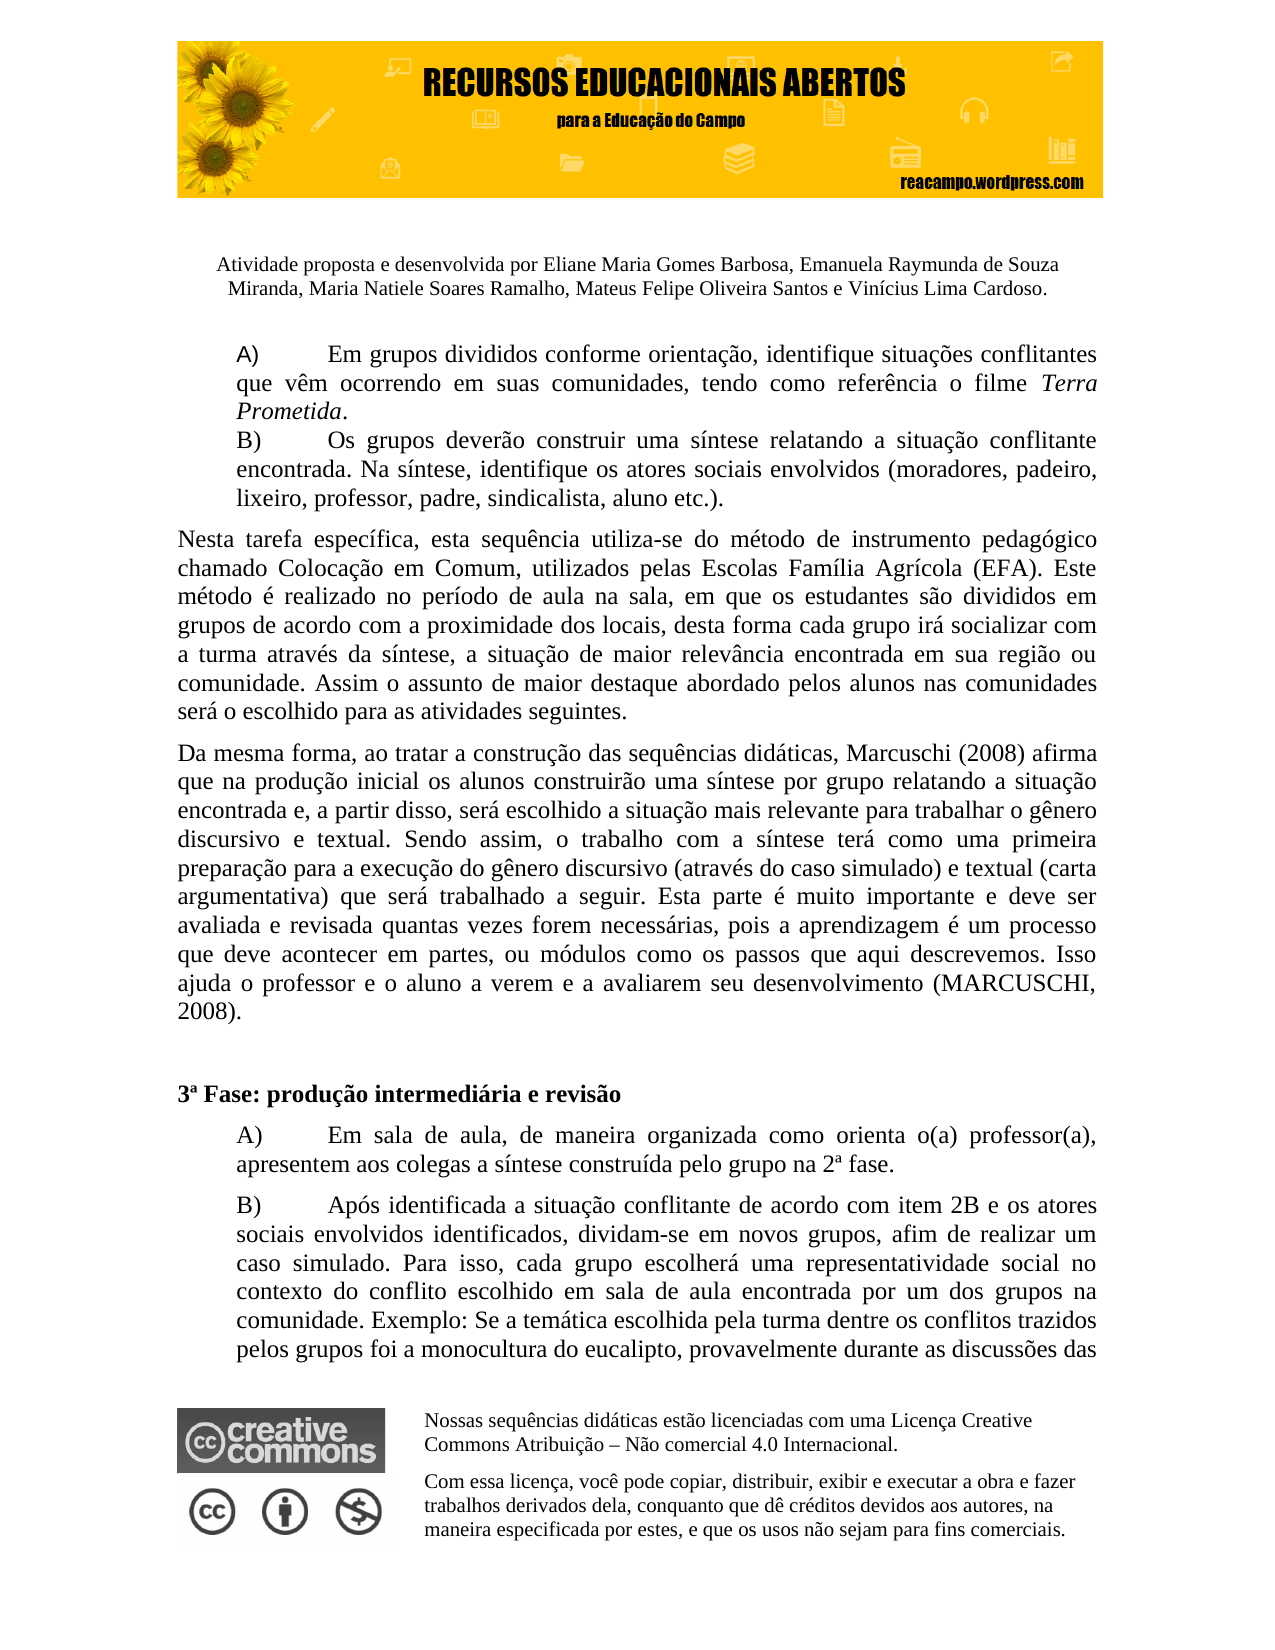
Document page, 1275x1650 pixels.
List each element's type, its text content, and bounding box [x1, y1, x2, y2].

picture [177, 41, 1104, 198]
list Após identificada a situação conflitante de acordo com item 2B e os atores sociais envolvidos identificados, dividam-se em novos grupos, afim de realizar um caso simulado. Para isso, cada grupo escolherá uma representatividade social no contexto do conflito escolhido em sala de aula encontrada por um dos grupos na comunidade. Exemplo: Se a temática escolhida pela turma dentre os conflitos trazidos pelos grupos foi a monocultura do eucalipto, provavelmente durante as discussões das [236, 1190, 1098, 1363]
text Nesta tarefa específica, esta sequência utiliza-se do método de instrumento pedagógico chamado Colocação em Comum, utilizados pelas Escolas Família Agrícola (EFA). Este método é realizado no período de aula na sala, em que os estudantes são divididos em grupos de acordo com a proximidade dos locais, desta forma cada grupo irá socializar com a turma através da síntese, a situação de maior relevância encontrada em sua região ou comunidade. Assim o assunto de maior destaque abordado pelos alunos nas comunidades será o escolhido para as atividades seguintes. [177, 524, 1098, 725]
text 3ª Fase: produção intermediária e revisão [177, 1079, 1098, 1108]
text Da mesma forma, ao tratar a construção das sequências didáticas, Marcuschi (2008) afirma que na produção inicial os alunos construirão uma síntese por grupo relatando a situação encontrada e, a partir disso, será escolhido a situação mais relevante para trabalhar o gênero discursivo e textual. Sendo assim, o trabalho com a síntese terá como uma primeira preparação para a execução do gênero discursivo (através do caso simulado) e textual (carta argumentativa) que será trabalhado a seguir. Esta parte é muito importante e deve ser avaliada e revisada quantas vezes forem necessárias, pois a aprendizagem é um processo que deve acontecer em partes, ou módulos como os passos que aqui descrevemos. Isso ajuda o professor e o aluno a verem e a avaliarem seu desenvolvimento (MARCUSCHI, 2008). [177, 738, 1098, 1025]
list Em sala de aula, de maneira organizada como orienta o(a) professor(a), apresentem aos colegas a síntese construída pelo grupo na 2ª fase. [236, 1120, 1098, 1178]
picture [177, 1408, 396, 1548]
list Os grupos deverão construir uma síntese relatando a situação conflitante encontrada. Na síntese, identifique os atores sociais envolvidos (moradores, padeiro, lixeiro, professor, padre, sindicalista, aluno etc.). [236, 425, 1098, 511]
list Em grupos divididos conforme orientação, identifique situações conflitantes que vêm ocorrendo em suas comunidades, tendo como referência o filme Terra Prometida. [236, 339, 1098, 425]
